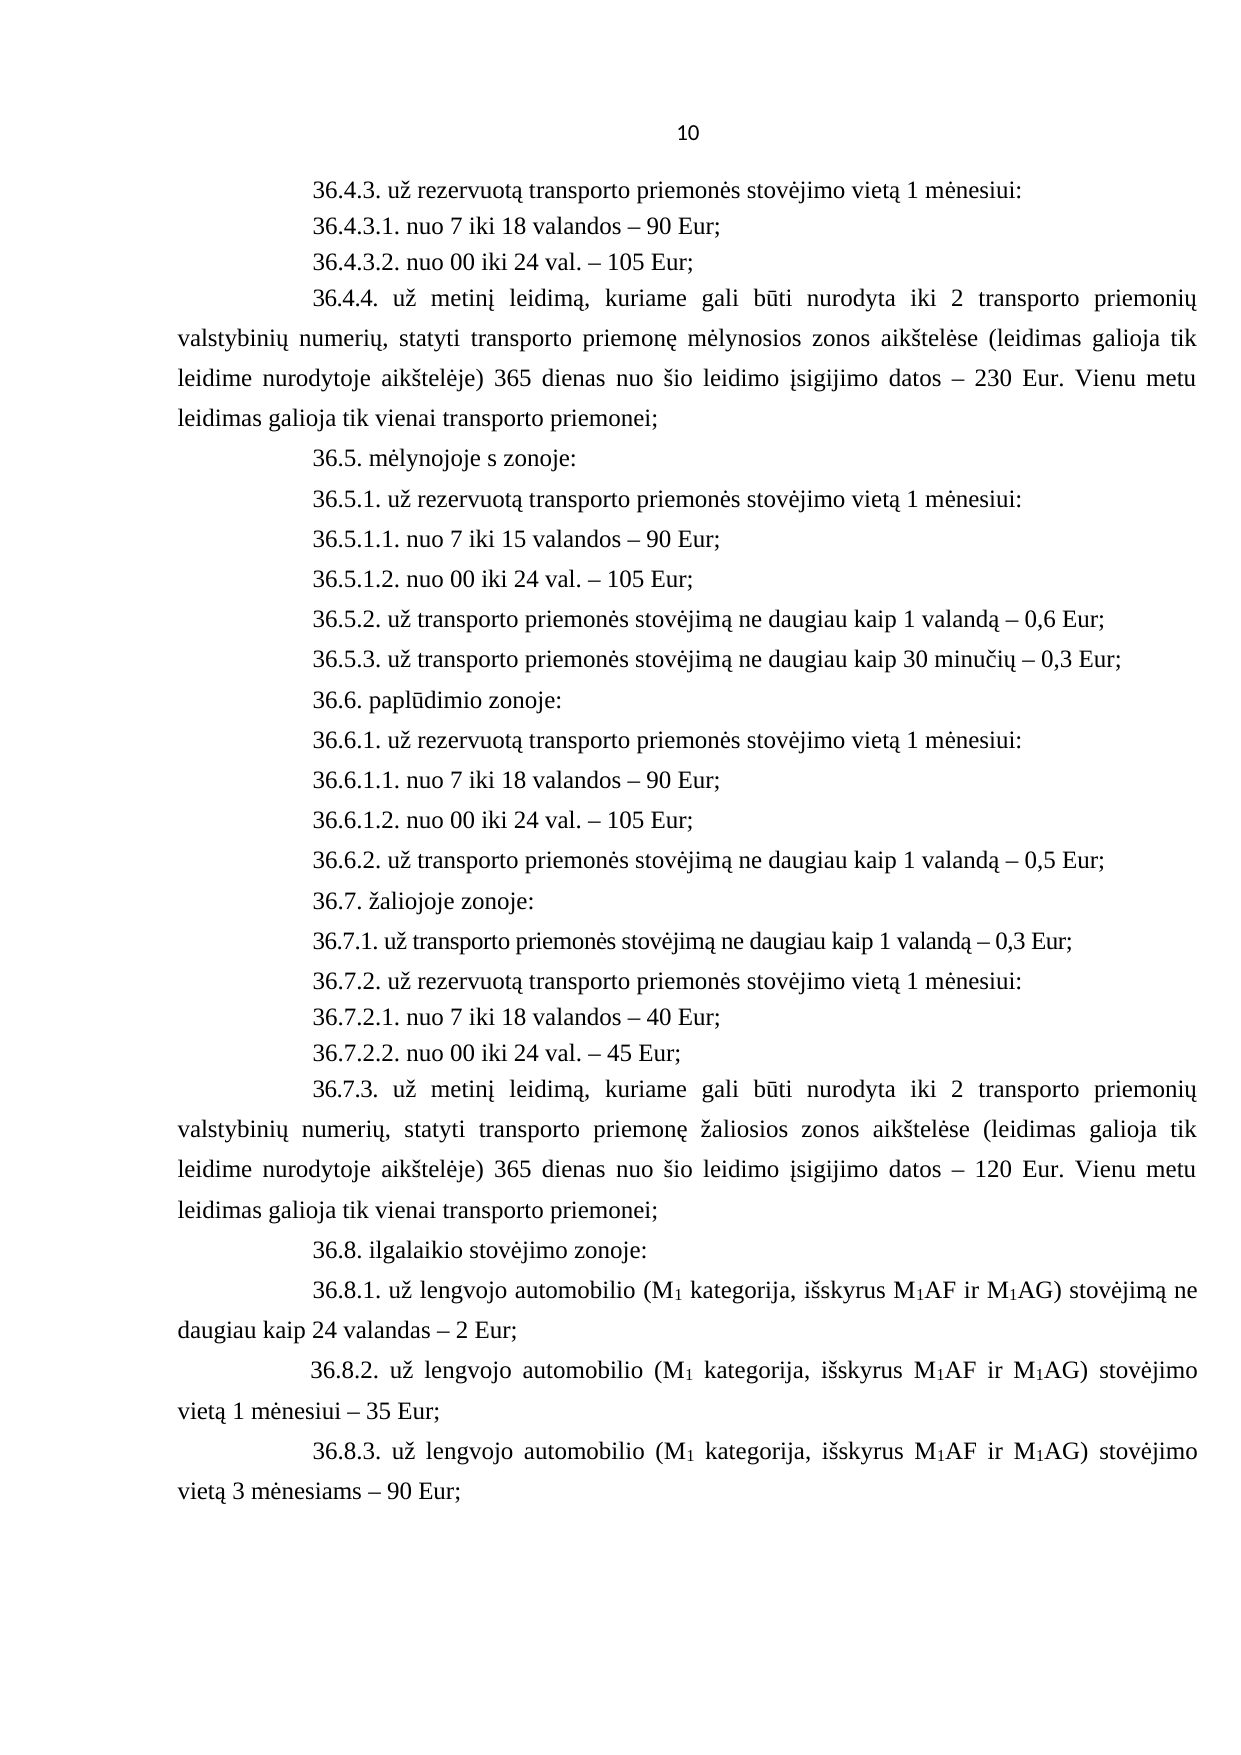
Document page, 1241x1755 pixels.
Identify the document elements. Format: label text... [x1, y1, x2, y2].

text 36.7.2.1. nuo 7 iki 18 valandos – 40 Eur; [177, 1002, 1198, 1031]
text 36.4.4. už metinį leidimą, kuriame gali būti nurodyta iki 2 transporto priemonių valstybinių numerių, statyti transporto priemonę mėlynosios zonos aikštelėse (leidimas galioja tik leidime nurodytoje aikštelėje) 365 dienas nuo šio leidimo įsigijimo datos – 230 Eur. Vienu metu leidimas galioja tik vienai transporto priemonei; [177, 283, 1198, 432]
text 36.5.1. už rezervuotą transporto priemonės stovėjimo vietą 1 mėnesiui: [177, 484, 1198, 512]
text 36.5.2. už transporto priemonės stovėjimą ne daugiau kaip 1 valandą – 0,6 Eur; [177, 604, 1198, 633]
text 36.8.1. už lengvojo automobilio (M1 kategorija, išskyrus M1AF ir M1AG) stovėjimą ne daugiau kaip 24 valandas – 2 Eur; [177, 1275, 1198, 1344]
text 36.6.1.1. nuo 7 iki 18 valandos – 90 Eur; [177, 765, 1198, 794]
text 36.8. ilgalaikio stovėjimo zonoje: [312, 1235, 1198, 1264]
text 36.5. mėlynojoje s zonoje: [177, 443, 1198, 472]
text 36.5.1.2. nuo 00 iki 24 val. – 105 Eur; [177, 564, 1198, 593]
text 36.7.1. už transporto priemonės stovėjimą ne daugiau kaip 1 valandą – 0,3 Eur; [312, 926, 1198, 955]
text 36.6.1.2. nuo 00 iki 24 val. – 105 Eur; [177, 805, 1198, 834]
text 36.4.3. už rezervuotą transporto priemonės stovėjimo vietą 1 mėnesiui: [177, 175, 1198, 204]
text 36.6.1. už rezervuotą transporto priemonės stovėjimo vietą 1 mėnesiui: [177, 725, 1198, 754]
text 36.5.1.1. nuo 7 iki 15 valandos – 90 Eur; [177, 524, 1198, 553]
text 36.7.2. už rezervuotą transporto priemonės stovėjimo vietą 1 mėnesiui: [177, 966, 1198, 995]
text 36.6.2. už transporto priemonės stovėjimą ne daugiau kaip 1 valandą – 0,5 Eur; [177, 846, 1198, 874]
text 36.4.3.2. nuo 00 iki 24 val. – 105 Eur; [177, 247, 1198, 276]
text 36.8.3. už lengvojo automobilio (M1 kategorija, išskyrus M1AF ir M1AG) stovėjimo vietą 3 mėnesiams – 90 Eur; [177, 1436, 1198, 1505]
text 36.7.3. už metinį leidimą, kuriame gali būti nurodyta iki 2 transporto priemonių valstybinių numerių, statyti transporto priemonę žaliosios zonos aikštelėse (leidimas galioja tik leidime nurodytoje aikštelėje) 365 dienas nuo šio leidimo įsigijimo datos – 120 Eur. Vienu metu leidimas galioja tik vienai transporto priemonei; [177, 1074, 1198, 1223]
text 36.4.3.1. nuo 7 iki 18 valandos – 90 Eur; [177, 211, 1198, 239]
text 36.5.3. už transporto priemonės stovėjimą ne daugiau kaip 30 minučių – 0,3 Eur; [177, 644, 1198, 673]
text 36.7.2.2. nuo 00 iki 24 val. – 45 Eur; [177, 1038, 1198, 1067]
text 36.8.2. už lengvojo automobilio (M1 kategorija, išskyrus M1AF ir M1AG) stovėjimo vietą 1 mėnesiui – 35 Eur; [177, 1356, 1198, 1424]
text 36.6. paplūdimio zonoje: [177, 685, 1198, 713]
text 36.7. žaliojoje zonoje: [177, 886, 1198, 914]
